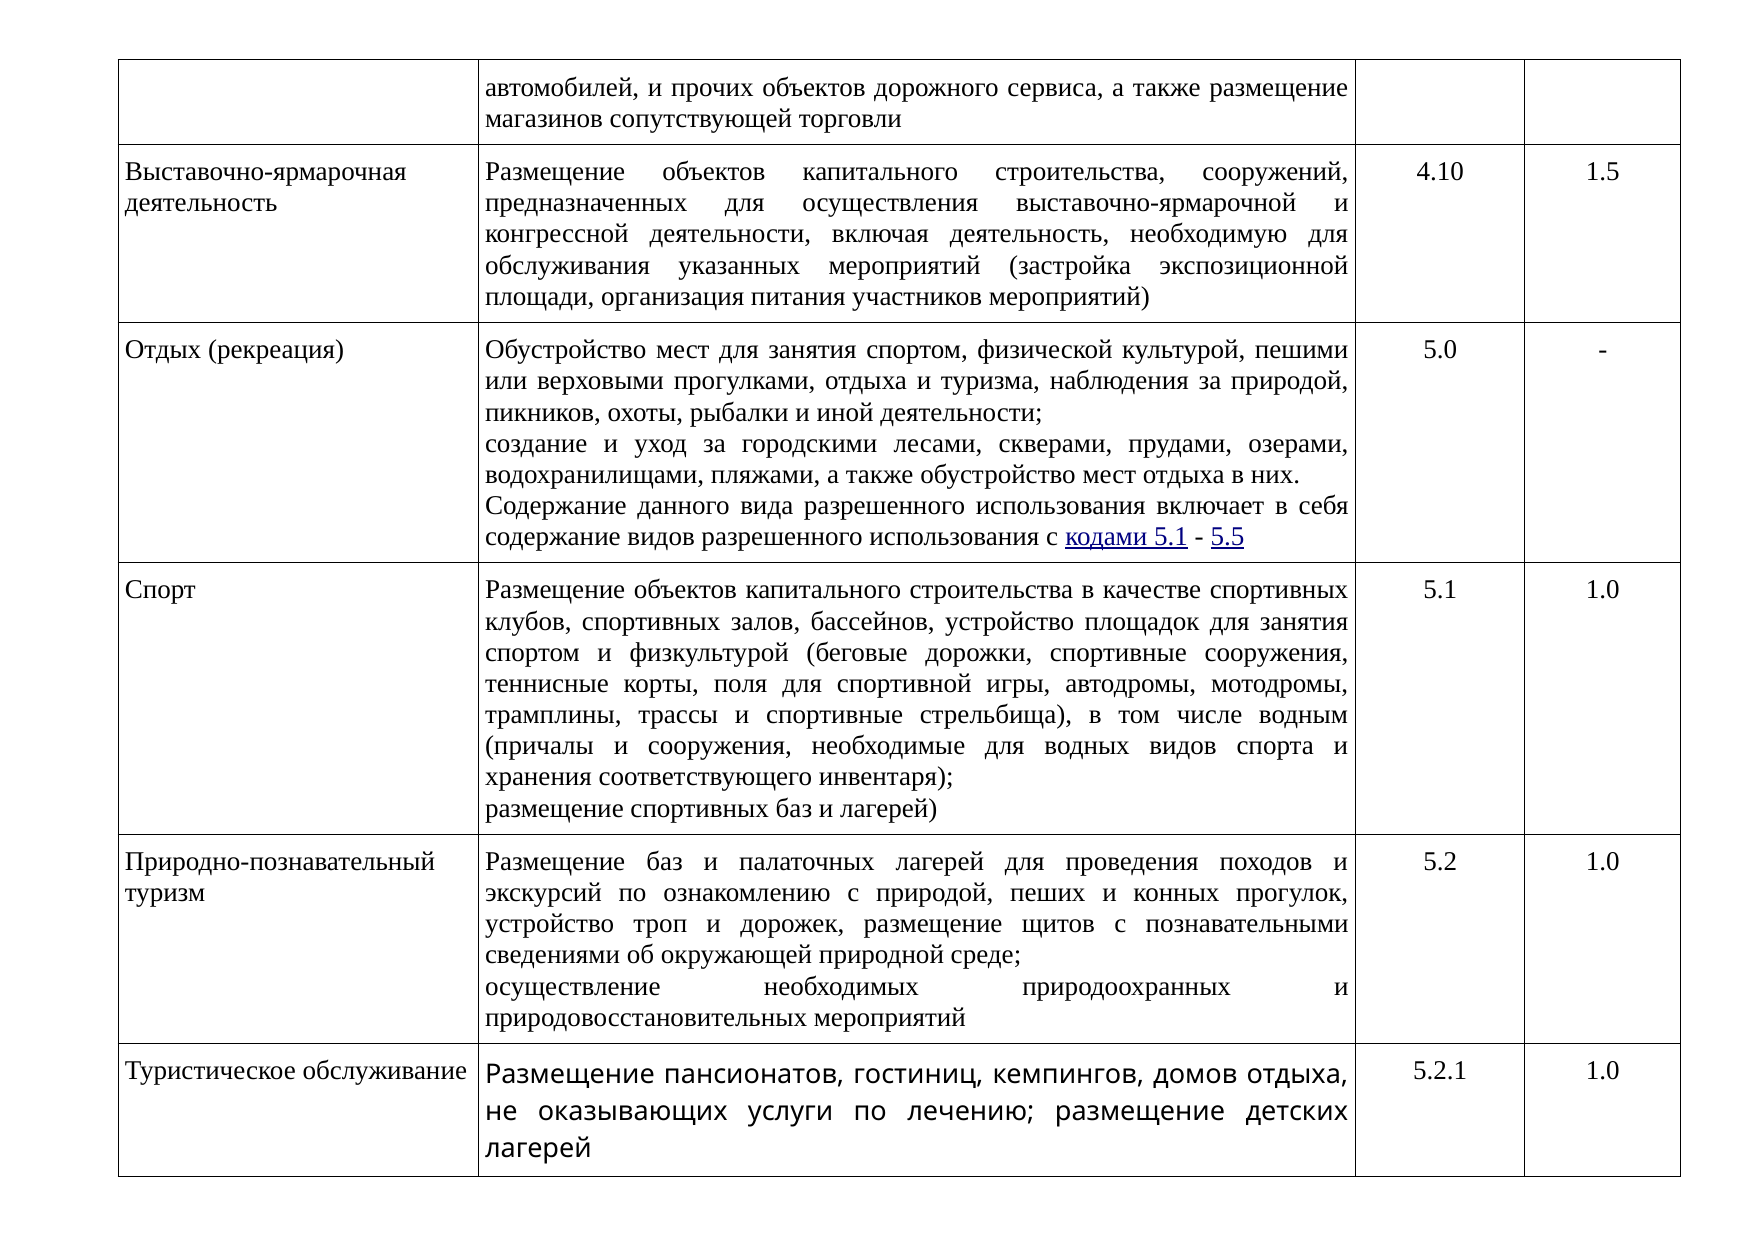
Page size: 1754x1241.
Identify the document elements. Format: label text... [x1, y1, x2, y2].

table_cell Туристическое обслуживание [119, 1044, 478, 1176]
table_cell [1356, 60, 1524, 144]
table_cell 4.10 [1356, 145, 1524, 322]
table_cell 1.0 [1525, 563, 1680, 833]
table_cell 1.0 [1525, 1044, 1680, 1176]
table_cell - [1525, 323, 1680, 562]
table_cell Выставочно-ярмарочная деятельность [119, 145, 478, 322]
table_cell 5.2 [1356, 835, 1524, 1043]
table_cell [119, 60, 478, 144]
table_cell Размещение пансионатов, гостиниц, кемпингов, домов отдыха, не оказывающих услуги по лечению; размещение детских лагерей [479, 1044, 1355, 1176]
table_cell Отдых (рекреация) [119, 323, 478, 562]
table_cell Природно-познавательный туризм [119, 835, 478, 1043]
table_cell 1.5 [1525, 145, 1680, 322]
table_cell Размещение объектов капитального строительства, сооружений, предназначенных для осуществления выставочно-ярмарочной и конгрессной деятельности, включая деятельность, необходимую для обслуживания указанных мероприятий (застройка экспозиционной площади, организация питания участников мероприятий) [479, 145, 1355, 322]
table_cell 5.1 [1356, 563, 1524, 833]
table_cell Обустройство мест для занятия спортом, физической культурой, пешими или верховыми прогулками, отдыха и туризма, наблюдения за природой, пикников, охоты, рыбалки и иной деятельности; создание и уход за городскими лесами, скверами, прудами, озерами, водохранилищами, пляжами, а также обустройство мест отдыха в них. Содержание данного вида разрешенного использования включает в себя содержание видов разрешенного использования с кодами 5.1 - 5.5 [479, 323, 1355, 562]
table_cell Размещение баз и палаточных лагерей для проведения походов и экскурсий по ознакомлению с природой, пеших и конных прогулок, устройство троп и дорожек, размещение щитов с познавательными сведениями об окружающей природной среде; осуществление необходимых природоохранных и природовосстановительных мероприятий [479, 835, 1355, 1043]
table_cell автомобилей, и прочих объектов дорожного сервиса, а также размещение магазинов сопутствующей торговли [479, 60, 1355, 144]
table_cell Размещение объектов капитального строительства в качестве спортивных клубов, спортивных залов, бассейнов, устройство площадок для занятия спортом и физкультурой (беговые дорожки, спортивные сооружения, теннисные корты, поля для спортивной игры, автодромы, мотодромы, трамплины, трассы и спортивные стрельбища), в том числе водным (причалы и сооружения, необходимые для водных видов спорта и хранения соответствующего инвентаря); размещение спортивных баз и лагерей) [479, 563, 1355, 833]
table_cell 1.0 [1525, 835, 1680, 1043]
table_cell Спорт [119, 563, 478, 833]
table_cell [1525, 60, 1680, 144]
table_cell 5.2.1 [1356, 1044, 1524, 1176]
table_cell 5.0 [1356, 323, 1524, 562]
